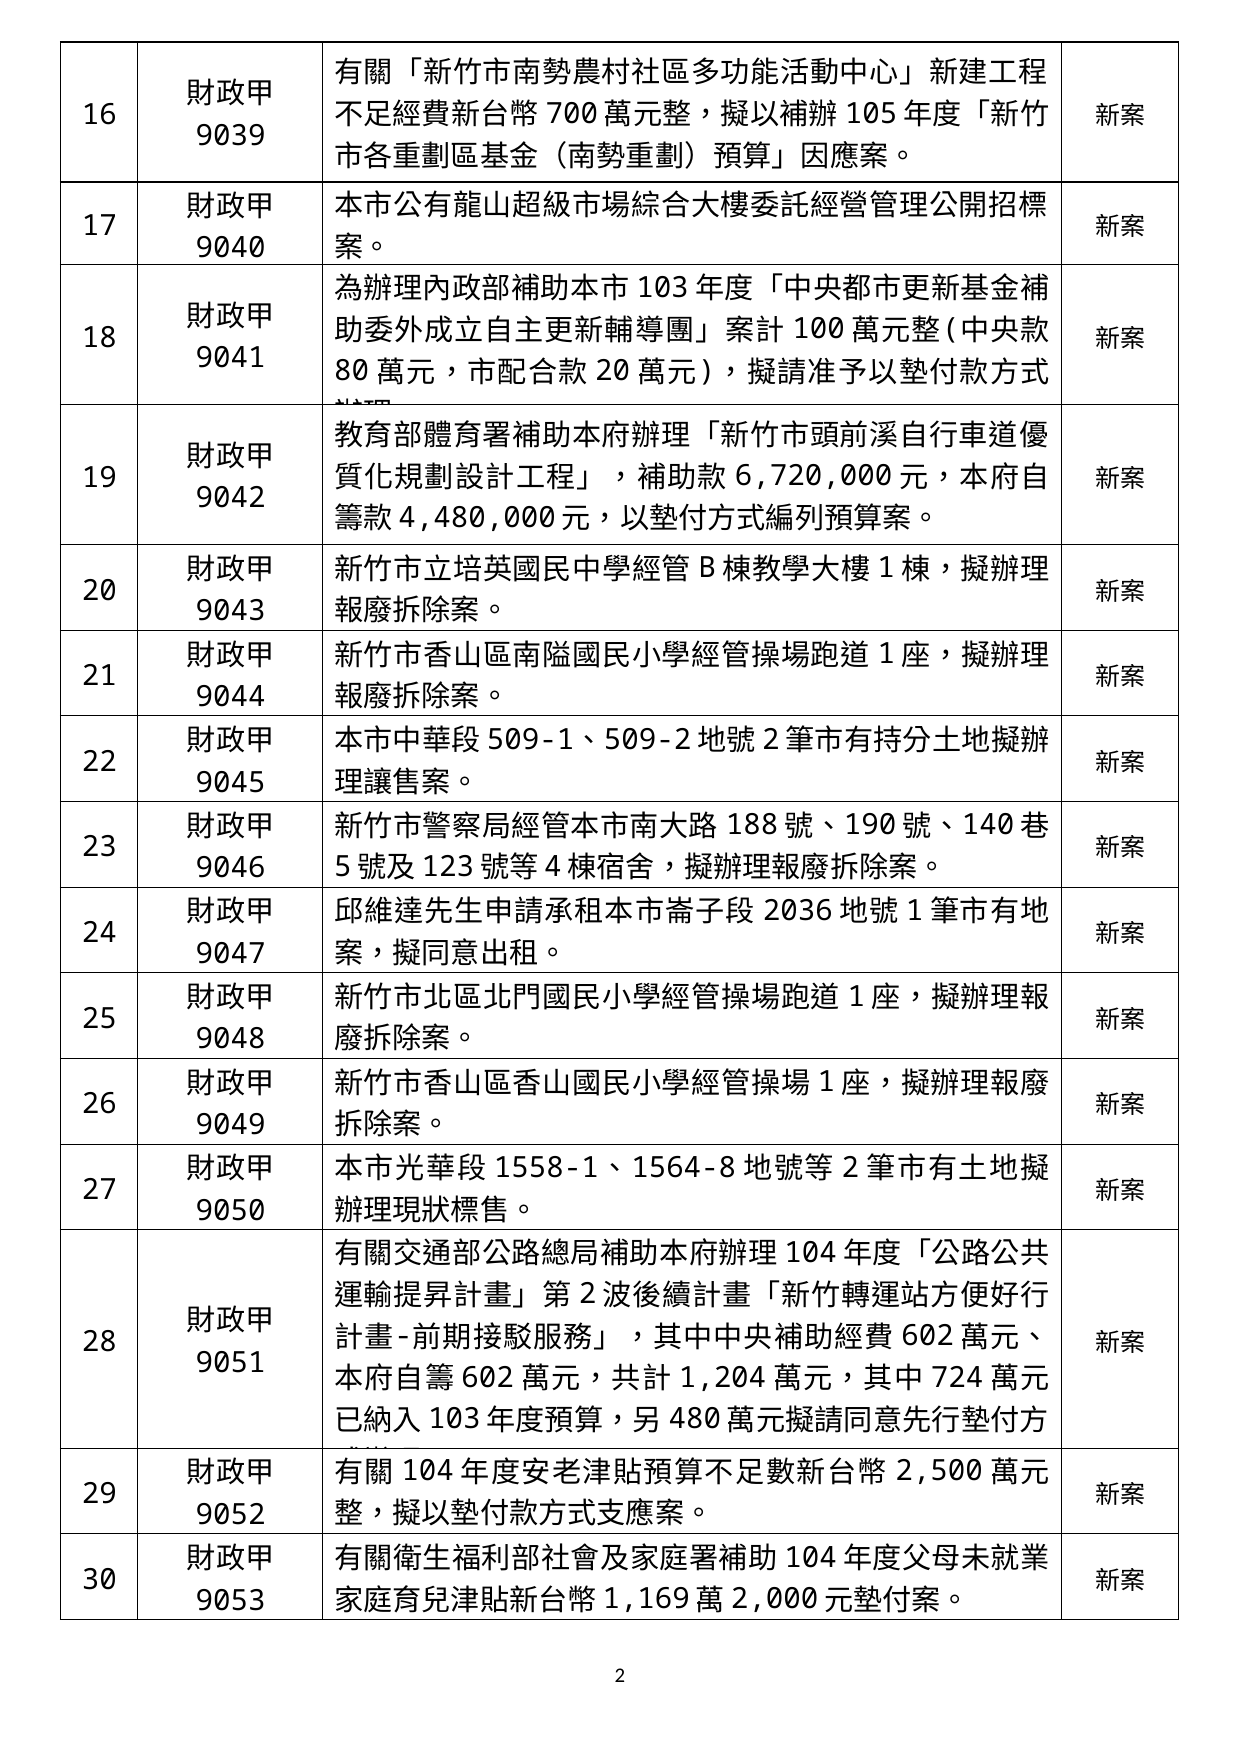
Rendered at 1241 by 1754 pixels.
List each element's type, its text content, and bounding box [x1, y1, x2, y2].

table_cell 新竹市立培英國民中學經管B棟教學大樓1棟，擬辦理報廢拆除案。 [323, 545, 1061, 630]
table_cell 29 [61, 1449, 137, 1533]
table_cell 新案 [1062, 631, 1178, 715]
table_cell 財政甲9045 [138, 716, 322, 801]
table_cell 21 [61, 631, 137, 715]
table_cell 新案 [1062, 405, 1178, 544]
table_cell 本市公有龍山超級市場綜合大樓委託經營管理公開招標案。 [323, 183, 1061, 264]
table_cell 財政甲9053 [138, 1534, 322, 1619]
table_cell 28 [61, 1230, 137, 1448]
table_cell 財政甲9046 [138, 802, 322, 887]
table_cell 財政甲9051 [138, 1230, 322, 1448]
table_cell 新竹市香山區南隘國民小學經管操場跑道1座，擬辦理報廢拆除案。 [323, 631, 1061, 715]
table_cell 財政甲9050 [138, 1145, 322, 1229]
table_cell 新案 [1062, 183, 1178, 264]
table_cell 新竹市香山區香山國民小學經管操場1座，擬辦理報廢拆除案。 [323, 1059, 1061, 1143]
table_cell 24 [61, 888, 137, 972]
table_cell 新案 [1062, 1449, 1178, 1533]
table_cell 20 [61, 545, 137, 630]
table_cell 新竹市警察局經管本市南大路188號、190號、140巷5號及123號等4棟宿舍，擬辦理報廢拆除案。 [323, 802, 1061, 887]
table_cell 16 [61, 43, 137, 181]
table_cell 新案 [1062, 802, 1178, 887]
table_cell 新案 [1062, 1230, 1178, 1448]
table_cell 財政甲9040 [138, 183, 322, 264]
table_cell 新案 [1062, 1145, 1178, 1229]
table_cell 新案 [1062, 43, 1178, 181]
table_cell 新案 [1062, 1534, 1178, 1619]
table_cell 財政甲9041 [138, 265, 322, 404]
table_cell 23 [61, 802, 137, 887]
table_cell 19 [61, 405, 137, 544]
table_cell 27 [61, 1145, 137, 1229]
table_cell 財政甲9047 [138, 888, 322, 972]
table_cell 新案 [1062, 265, 1178, 404]
table_cell 有關衛生福利部社會及家庭署補助104年度父母未就業家庭育兒津貼新台幣1,169萬2,000元墊付案。 [323, 1534, 1061, 1619]
table_cell 新案 [1062, 973, 1178, 1058]
table_cell 18 [61, 265, 137, 404]
table_cell 有關「新竹市南勢農村社區多功能活動中心」新建工程不足經費新台幣700萬元整，擬以補辦105年度「新竹市各重劃區基金（南勢重劃）預算」因應案。 [323, 43, 1061, 181]
table_cell 邱維達先生申請承租本市崙子段2036地號1筆市有地案，擬同意出租。 [323, 888, 1061, 972]
table_cell 財政甲9048 [138, 973, 322, 1058]
table_cell 新案 [1062, 716, 1178, 801]
table_cell 財政甲9052 [138, 1449, 322, 1533]
table_cell 新案 [1062, 888, 1178, 972]
table_cell 有關交通部公路總局補助本府辦理104年度「公路公共運輸提昇計畫」第2波後續計畫「新竹轉運站方便好行計畫-前期接駁服務」，其中中央補助經費602萬元、本府自籌602萬元，共計1,204萬元，其中724萬元已納入103年度預算，另480萬元擬請同意先行墊付方式辦理。 [323, 1230, 1061, 1448]
table_cell 教育部體育署補助本府辦理「新竹市頭前溪自行車道優質化規劃設計工程」，補助款6,720,000元，本府自籌款4,480,000元，以墊付方式編列預算案。 [323, 405, 1061, 544]
table_cell 為辦理內政部補助本市103年度「中央都市更新基金補助委外成立自主更新輔導團」案計100萬元整(中央款80萬元，市配合款20萬元)，擬請准予以墊付款方式辦理。 [323, 265, 1061, 404]
table_cell 25 [61, 973, 137, 1058]
table_cell 本市光華段1558-1、1564-8地號等2筆市有土地擬辦理現狀標售。 [323, 1145, 1061, 1229]
table_cell 新案 [1062, 545, 1178, 630]
table_cell 財政甲9042 [138, 405, 322, 544]
table_cell 財政甲9049 [138, 1059, 322, 1143]
table_cell 本市中華段509-1、509-2地號2筆市有持分土地擬辦理讓售案。 [323, 716, 1061, 801]
table_cell 財政甲9043 [138, 545, 322, 630]
table_cell 新案 [1062, 1059, 1178, 1143]
table_cell 財政甲9044 [138, 631, 322, 715]
table_cell 22 [61, 716, 137, 801]
table_cell 有關104年度安老津貼預算不足數新台幣2,500萬元整，擬以墊付款方式支應案。 [323, 1449, 1061, 1533]
table_cell 新竹市北區北門國民小學經管操場跑道1座，擬辦理報廢拆除案。 [323, 973, 1061, 1058]
table_cell 26 [61, 1059, 137, 1143]
table_cell 17 [61, 183, 137, 264]
table_cell 財政甲9039 [138, 43, 322, 181]
table_cell 30 [61, 1534, 137, 1619]
